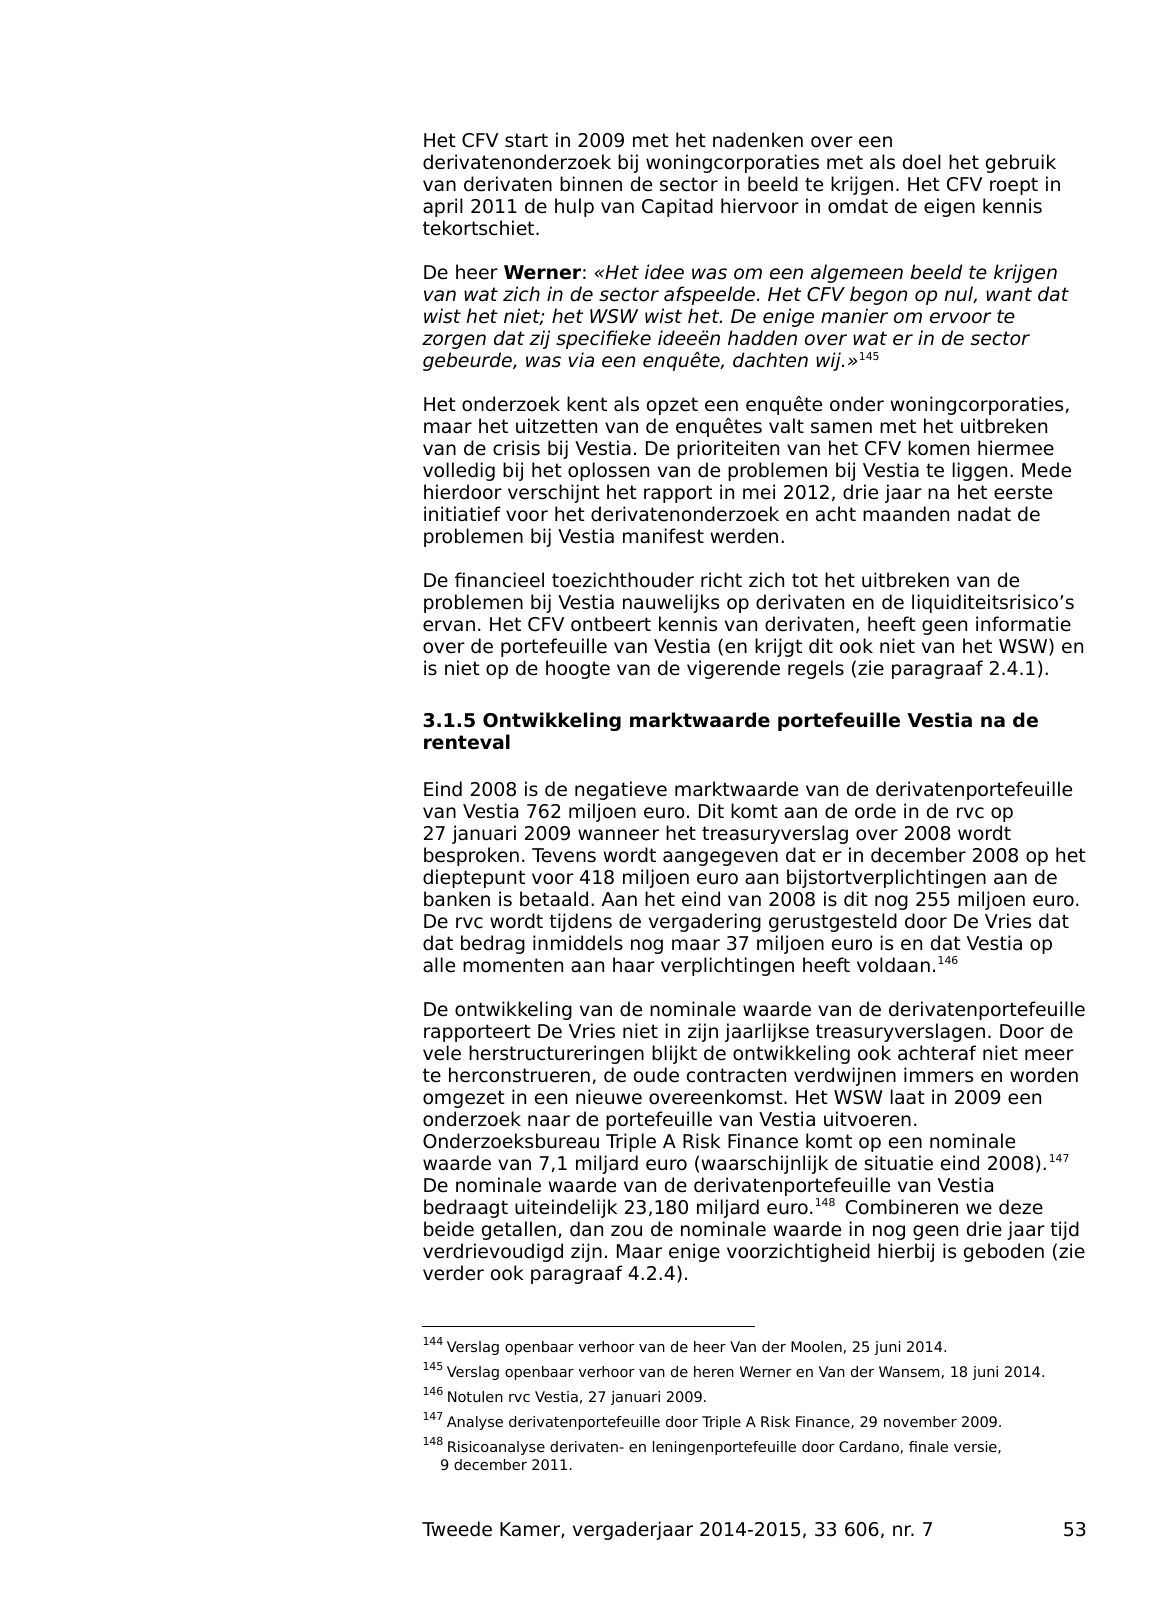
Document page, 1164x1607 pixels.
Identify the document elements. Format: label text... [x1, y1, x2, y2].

text Verslag openbaar verhoor van de heren Werner en Van der Wansem, 18 juni 2014. [422, 1360, 1087, 1382]
text Verslag openbaar verhoor van de heer Van der Moolen, 25 juni 2014. [422, 1335, 1087, 1357]
text Het CFV start in 2009 met het nadenken over een derivatenonderzoek bij woningcorporaties met als doel het gebruik van derivaten binnen de sector in beeld te krijgen. Het CFV roept in april 2011 de hulp van Capitad hiervoor in omdat de eigen kennis tekortschiet. [422, 130, 1087, 240]
text De ontwikkeling van de nominale waarde van de derivatenportefeuille rapporteert De Vries niet in zijn jaarlijkse treasuryverslagen. Door de vele herstructureringen blijkt de ontwikkeling ook achteraf niet meer te herconstrueren, de oude contracten verdwijnen immers en worden omgezet in een nieuwe overeenkomst. Het WSW laat in 2009 een onderzoek naar de portefeuille van Vestia uitvoeren. Onderzoeksbureau Triple A Risk Finance komt op een nominale waarde van 7,1 miljard euro (waarschijnlijk de situatie eind 2008). De nominale waarde van de derivatenportefeuille van Vestia bedraagt uiteindelijk 23,180 miljard euro. Combineren we deze beide getallen, dan zou de nominale waarde in nog geen drie jaar tijd verdrievoudigd zijn. Maar enige voorzichtigheid hierbij is geboden (zie verder ook paragraaf 4.2.4). [422, 999, 1087, 1285]
text Notulen rvc Vestia, 27 januari 2009. [422, 1385, 1087, 1407]
subtitle 3.1.5 Ontwikkeling marktwaarde portefeuille Vestia na de renteval [422, 710, 1087, 754]
text Het onderzoek kent als opzet een enquête onder woningcorporaties, maar het uitzetten van de enquêtes valt samen met het uitbreken van de crisis bij Vestia. De prioriteiten van het CFV komen hiermee volledig bij het oplossen van de problemen bij Vestia te liggen. Mede hierdoor verschijnt het rapport in mei 2012, drie jaar na het eerste initiatief voor het derivatenonderzoek en acht maanden nadat de problemen bij Vestia manifest werden. [422, 394, 1087, 548]
text Analyse derivatenportefeuille door Triple A Risk Finance, 29 november 2009. [422, 1410, 1087, 1432]
text Risicoanalyse derivaten- en leningenportefeuille door Cardano, finale versie, 9 december 2011. [422, 1435, 1087, 1474]
text De financieel toezichthouder richt zich tot het uitbreken van de problemen bij Vestia nauwelijks op derivaten en de liquiditeitsrisico’s ervan. Het CFV ontbeert kennis van derivaten, heeft geen informatie over de portefeuille van Vestia (en krijgt dit ook niet van het WSW) en is niet op de hoogte van de vigerende regels (zie paragraaf 2.4.1). [422, 570, 1087, 680]
text De heer Werner: «Het idee was om een algemeen beeld te krijgen van wat zich in de sector afspeelde. Het CFV begon op nul, want dat wist het niet; het WSW wist het. De enige manier om ervoor te zorgen dat zij specifieke ideeën hadden over wat er in de sector gebeurde, was via een enquête, dachten wij.» [422, 262, 1087, 372]
text Eind 2008 is de negatieve marktwaarde van de derivatenportefeuille van Vestia 762 miljoen euro. Dit komt aan de orde in de rvc op 27 januari 2009 wanneer het treasuryverslag over 2008 wordt besproken. Tevens wordt aangegeven dat er in december 2008 op het dieptepunt voor 418 miljoen euro aan bijstortverplichtingen aan de banken is betaald. Aan het eind van 2008 is dit nog 255 miljoen euro. De rvc wordt tijdens de vergadering gerustgesteld door De Vries dat dat bedrag inmiddels nog maar 37 miljoen euro is en dat Vestia op alle momenten aan haar verplichtingen heeft voldaan. [422, 779, 1087, 977]
